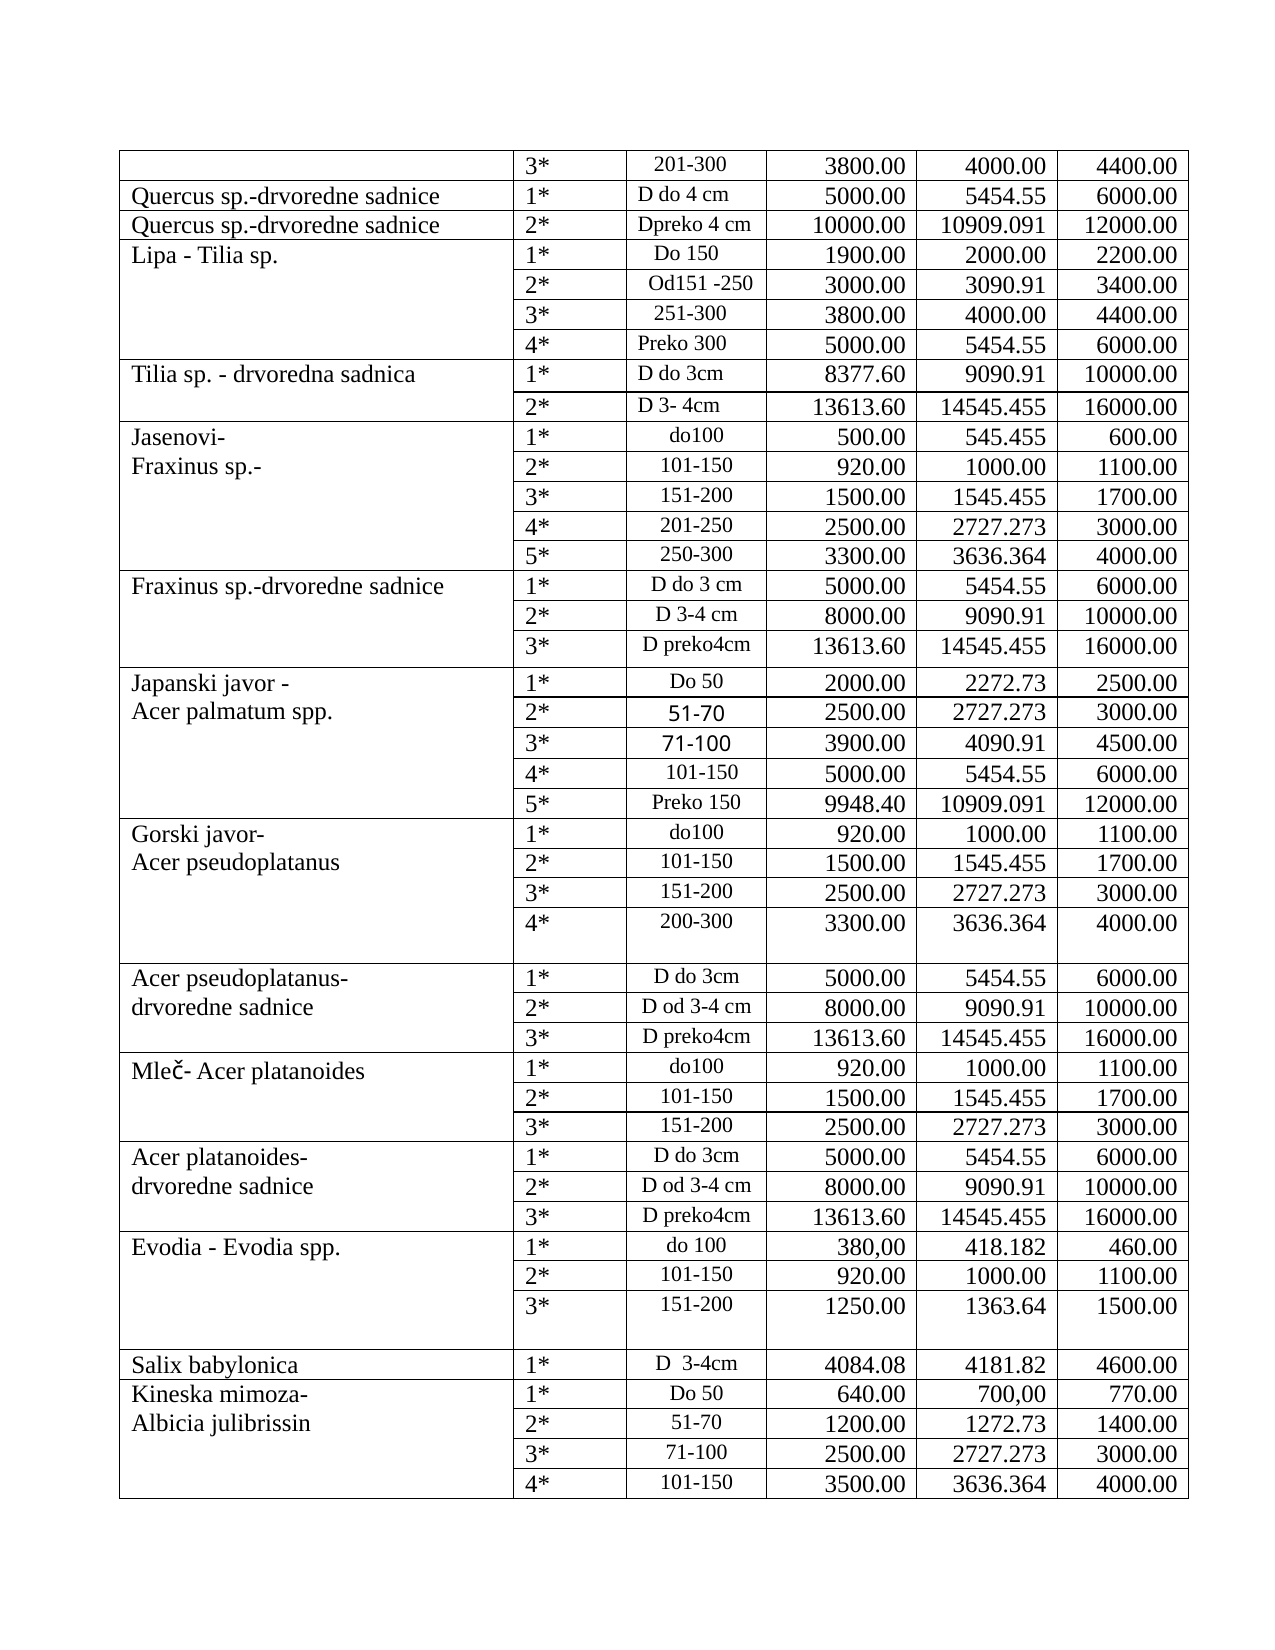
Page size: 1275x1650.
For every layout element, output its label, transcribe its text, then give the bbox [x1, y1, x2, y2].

table_cell 2* [514, 698, 626, 727]
table_cell 3300.00 [767, 908, 916, 962]
table_cell 250-300 [627, 541, 766, 570]
table_cell 10000.00 [1058, 601, 1188, 630]
table_cell 2* [514, 452, 626, 481]
table_cell 3500.00 [767, 1469, 916, 1498]
table_cell 920.00 [767, 819, 916, 847]
table_cell 8000.00 [767, 993, 916, 1022]
table_cell 6000.00 [1058, 181, 1188, 209]
table_cell 1* [514, 668, 626, 696]
table_cell 5* [514, 789, 626, 818]
table_cell 920.00 [767, 1053, 916, 1082]
table_cell 8000.00 [767, 601, 916, 630]
table_cell 2727.273 [917, 878, 1057, 907]
table_cell Mleč- Acer platanoides [120, 1053, 513, 1141]
table_cell D preko4cm [627, 1023, 766, 1052]
table_cell D do 3 cm [627, 571, 766, 600]
table_cell Quercus sp.-drvoredne sadnice [120, 211, 513, 239]
table_cell 16000.00 [1058, 1023, 1188, 1052]
table_cell 3000.00 [1058, 698, 1188, 727]
table_cell 460.00 [1058, 1232, 1188, 1260]
table_cell 600.00 [1058, 422, 1188, 451]
table_cell 71-100 [627, 728, 766, 758]
table_cell 1* [514, 1350, 626, 1378]
table_cell Tilia sp. - drvoredna sadnica [120, 360, 513, 421]
table_cell 1500.00 [1058, 1291, 1188, 1349]
table_cell 5454.55 [917, 759, 1057, 788]
table_cell 3800.00 [767, 300, 916, 329]
table_cell 2* [514, 1261, 626, 1290]
table_cell 4090.91 [917, 728, 1057, 758]
table_cell D 3- 4cm [627, 393, 766, 421]
table_cell D do 3cm [627, 360, 766, 391]
table_cell 1000.00 [917, 1053, 1057, 1082]
table_cell 9090.91 [917, 360, 1057, 391]
table_cell 2000.00 [767, 668, 916, 696]
table_cell Acer pseudoplatanus- drvoredne sadnice [120, 964, 513, 1052]
table_cell 101-150 [627, 1469, 766, 1498]
table_cell 3000.00 [1058, 512, 1188, 540]
table_cell 1900.00 [767, 240, 916, 269]
table_cell do 100 [627, 1232, 766, 1260]
table_cell 5454.55 [917, 330, 1057, 358]
table_cell 51-70 [627, 698, 766, 727]
table_cell 380,00 [767, 1232, 916, 1260]
table_cell 5000.00 [767, 571, 916, 600]
table_cell 4000.00 [1058, 908, 1188, 962]
table_cell 4000.00 [1058, 1469, 1188, 1498]
table_cell 500.00 [767, 422, 916, 451]
table_cell 2500.00 [767, 1439, 916, 1468]
table_cell 2727.273 [917, 1439, 1057, 1468]
table_cell 8377.60 [767, 360, 916, 391]
table_cell 3* [514, 482, 626, 511]
table_cell Do 50 [627, 1380, 766, 1408]
table_cell 4000.00 [917, 151, 1057, 180]
table_cell Jasenovi- Fraxinus sp.- [120, 422, 513, 570]
table_cell 201-250 [627, 512, 766, 540]
table_cell Gorski javor- Acer pseudoplatanus [120, 819, 513, 962]
table_cell D do 3cm [627, 1142, 766, 1171]
table_cell 1272.73 [917, 1409, 1057, 1438]
table_cell 10909.091 [917, 211, 1057, 239]
table_cell 3* [514, 631, 626, 667]
table_cell 6000.00 [1058, 964, 1188, 992]
table_cell 1500.00 [767, 1083, 916, 1111]
table_cell 6000.00 [1058, 330, 1188, 358]
table_cell 4400.00 [1058, 151, 1188, 180]
table_cell 12000.00 [1058, 211, 1188, 239]
table_cell D do 4 cm [627, 181, 766, 209]
table_cell 1* [514, 1232, 626, 1260]
table_cell 4* [514, 512, 626, 540]
table_cell 1* [514, 360, 626, 391]
table_cell 8000.00 [767, 1172, 916, 1201]
table_cell 3800.00 [767, 151, 916, 180]
table_cell Dpreko 4 cm [627, 211, 766, 239]
table_cell 1000.00 [917, 1261, 1057, 1290]
table_cell 16000.00 [1058, 1202, 1188, 1231]
table_cell 5454.55 [917, 571, 1057, 600]
table_cell Lipa - Tilia sp. [120, 240, 513, 358]
table_cell 4* [514, 330, 626, 358]
table_cell 640.00 [767, 1380, 916, 1408]
table_cell 4* [514, 908, 626, 962]
table_cell 1700.00 [1058, 1083, 1188, 1111]
table_cell 4600.00 [1058, 1350, 1188, 1378]
table_cell 4084.08 [767, 1350, 916, 1378]
table_cell 5* [514, 541, 626, 570]
table_cell 101-150 [627, 452, 766, 481]
table_cell 200-300 [627, 908, 766, 962]
table_cell 2000.00 [917, 240, 1057, 269]
table_cell 6000.00 [1058, 571, 1188, 600]
table_cell 1200.00 [767, 1409, 916, 1438]
table_cell 3900.00 [767, 728, 916, 758]
table_cell 3400.00 [1058, 270, 1188, 299]
table_cell 201-300 [627, 151, 766, 180]
table_cell 4* [514, 759, 626, 788]
table_cell Preko 300 [627, 330, 766, 358]
table_cell 6000.00 [1058, 759, 1188, 788]
table_cell 13613.60 [767, 393, 916, 421]
table_cell 2500.00 [767, 878, 916, 907]
table_cell 1* [514, 1142, 626, 1171]
table_cell 3* [514, 1439, 626, 1468]
table_cell do100 [627, 1053, 766, 1082]
table_cell 9090.91 [917, 993, 1057, 1022]
table_cell 3000.00 [1058, 1113, 1188, 1141]
table_cell 101-150 [627, 1261, 766, 1290]
table_cell 5454.55 [917, 964, 1057, 992]
table_cell 4000.00 [1058, 541, 1188, 570]
table_cell D do 3cm [627, 964, 766, 992]
table_cell 1* [514, 181, 626, 209]
table_cell 1100.00 [1058, 819, 1188, 847]
table_cell 151-200 [627, 1291, 766, 1349]
table_cell Do 150 [627, 240, 766, 269]
table_cell 1500.00 [767, 849, 916, 877]
table_cell 1* [514, 1053, 626, 1082]
table_cell 1363.64 [917, 1291, 1057, 1349]
table_cell Japanski javor - Acer palmatum spp. [120, 668, 513, 818]
table_cell 920.00 [767, 1261, 916, 1290]
table_cell 1545.455 [917, 1083, 1057, 1111]
table_cell 10000.00 [1058, 993, 1188, 1022]
table_cell 10909.091 [917, 789, 1057, 818]
table_cell 14545.455 [917, 631, 1057, 667]
table_cell 14545.455 [917, 1202, 1057, 1231]
table_cell 3* [514, 151, 626, 180]
table_cell 3000.00 [767, 270, 916, 299]
table_cell do100 [627, 422, 766, 451]
table_cell 4181.82 [917, 1350, 1057, 1378]
table_cell 4000.00 [917, 300, 1057, 329]
table_cell 3* [514, 1202, 626, 1231]
table_cell 1545.455 [917, 482, 1057, 511]
table_cell 151-200 [627, 482, 766, 511]
table_cell D 3-4 cm [627, 601, 766, 630]
table_cell 3* [514, 728, 626, 758]
table_cell D od 3-4 cm [627, 993, 766, 1022]
table_cell 51-70 [627, 1409, 766, 1438]
table_cell 545.455 [917, 422, 1057, 451]
table_cell 3636.364 [917, 908, 1057, 962]
table_cell 2200.00 [1058, 240, 1188, 269]
table_cell 4500.00 [1058, 728, 1188, 758]
table_cell 4400.00 [1058, 300, 1188, 329]
table_cell D preko4cm [627, 631, 766, 667]
table_cell 1* [514, 1380, 626, 1408]
table_cell 101-150 [627, 759, 766, 788]
table_cell Do 50 [627, 668, 766, 696]
table_cell do100 [627, 819, 766, 847]
table_cell 3* [514, 300, 626, 329]
table_cell 12000.00 [1058, 789, 1188, 818]
table_cell 13613.60 [767, 1202, 916, 1231]
table_cell 1000.00 [917, 819, 1057, 847]
table_cell 770.00 [1058, 1380, 1188, 1408]
table_cell 151-200 [627, 878, 766, 907]
table_cell 101-150 [627, 849, 766, 877]
table_cell 14545.455 [917, 1023, 1057, 1052]
table_cell 3* [514, 1291, 626, 1349]
table_cell 6000.00 [1058, 1142, 1188, 1171]
table_cell 5000.00 [767, 1142, 916, 1171]
table_cell 5000.00 [767, 964, 916, 992]
table_cell 5000.00 [767, 759, 916, 788]
table_cell 2727.273 [917, 1113, 1057, 1141]
table_cell 3636.364 [917, 541, 1057, 570]
table_cell 5454.55 [917, 1142, 1057, 1171]
table_cell 2* [514, 1409, 626, 1438]
table_cell 3636.364 [917, 1469, 1057, 1498]
table_cell Quercus sp.-drvoredne sadnice [120, 181, 513, 209]
table_cell 251-300 [627, 300, 766, 329]
table_cell Evodia - Evodia spp. [120, 1232, 513, 1349]
table_cell Od151 -250 [627, 270, 766, 299]
table_cell 2727.273 [917, 698, 1057, 727]
table_cell 700,00 [917, 1380, 1057, 1408]
table_cell Acer platanoides- drvoredne sadnice [120, 1142, 513, 1231]
table_cell 3300.00 [767, 541, 916, 570]
table_cell 2* [514, 1172, 626, 1201]
table_cell 1100.00 [1058, 1053, 1188, 1082]
table_cell 2* [514, 601, 626, 630]
table_cell D od 3-4 cm [627, 1172, 766, 1201]
table_cell 1700.00 [1058, 849, 1188, 877]
table_cell 14545.455 [917, 393, 1057, 421]
table_cell 2500.00 [767, 512, 916, 540]
table_cell 16000.00 [1058, 393, 1188, 421]
table_cell 920.00 [767, 452, 916, 481]
table_cell 4* [514, 1469, 626, 1498]
table_cell 71-100 [627, 1439, 766, 1468]
table_cell 1500.00 [767, 482, 916, 511]
table_cell 1700.00 [1058, 482, 1188, 511]
table_cell 1000.00 [917, 452, 1057, 481]
table_cell 2500.00 [767, 1113, 916, 1141]
table_cell 1100.00 [1058, 1261, 1188, 1290]
table_cell 2727.273 [917, 512, 1057, 540]
table_cell 101-150 [627, 1083, 766, 1111]
table_cell 9090.91 [917, 601, 1057, 630]
table_cell 1* [514, 422, 626, 451]
table_cell 5000.00 [767, 181, 916, 209]
table_cell 2272.73 [917, 668, 1057, 696]
table_cell 2* [514, 993, 626, 1022]
table_cell 2* [514, 211, 626, 239]
table_cell 13613.60 [767, 1023, 916, 1052]
table_cell 10000.00 [1058, 360, 1188, 391]
table_cell 2* [514, 1083, 626, 1111]
table_cell 2* [514, 849, 626, 877]
table_cell Kineska mimoza- Albicia julibrissin [120, 1380, 513, 1498]
table_cell 5454.55 [917, 181, 1057, 209]
table_cell 1545.455 [917, 849, 1057, 877]
table_cell D 3-4cm [627, 1350, 766, 1378]
table_cell 3* [514, 1113, 626, 1141]
table_cell 2* [514, 270, 626, 299]
table_cell 2500.00 [1058, 668, 1188, 696]
table_cell 3000.00 [1058, 878, 1188, 907]
table_cell 3090.91 [917, 270, 1057, 299]
table_cell 1* [514, 819, 626, 847]
table_cell Salix babylonica [120, 1350, 513, 1378]
table_cell 1100.00 [1058, 452, 1188, 481]
table_cell 5000.00 [767, 330, 916, 358]
table_cell 151-200 [627, 1113, 766, 1141]
table_cell 3* [514, 1023, 626, 1052]
table_cell 9948.40 [767, 789, 916, 818]
table_cell 2500.00 [767, 698, 916, 727]
table_cell 1400.00 [1058, 1409, 1188, 1438]
table_cell D preko4cm [627, 1202, 766, 1231]
table_cell 1250.00 [767, 1291, 916, 1349]
table_cell 2* [514, 393, 626, 421]
table_cell 1* [514, 964, 626, 992]
table_cell 3000.00 [1058, 1439, 1188, 1468]
table_cell 418.182 [917, 1232, 1057, 1260]
table_cell Preko 150 [627, 789, 766, 818]
table_cell 13613.60 [767, 631, 916, 667]
table_cell 10000.00 [767, 211, 916, 239]
table_cell 10000.00 [1058, 1172, 1188, 1201]
table_cell 1* [514, 571, 626, 600]
table_cell Fraxinus sp.-drvoredne sadnice [120, 571, 513, 667]
table_cell 3* [514, 878, 626, 907]
table_cell 9090.91 [917, 1172, 1057, 1201]
table_cell 16000.00 [1058, 631, 1188, 667]
table_cell 1* [514, 240, 626, 269]
